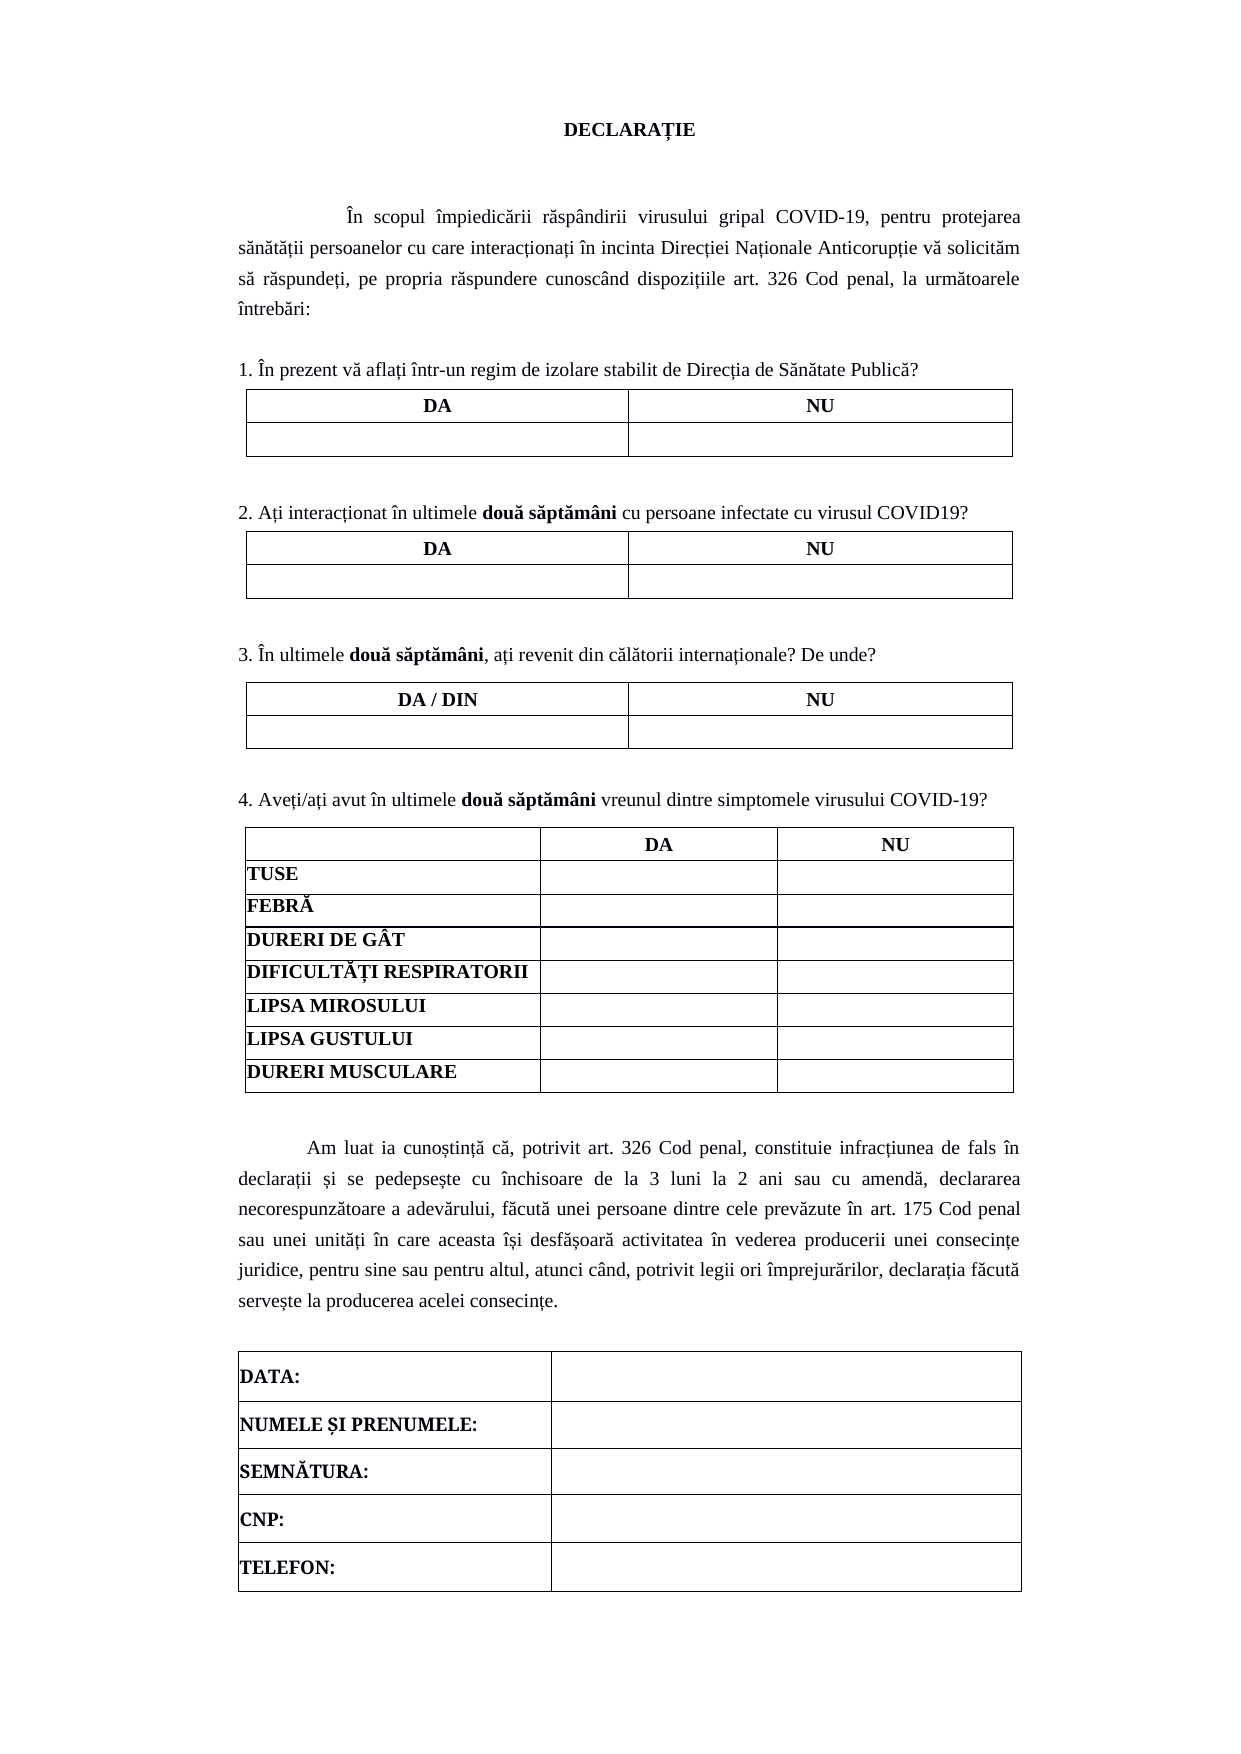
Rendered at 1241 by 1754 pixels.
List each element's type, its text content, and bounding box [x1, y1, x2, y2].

text 1. În prezent vă aflați într-un regim de izolare stabilit de Direcția de Sănătate Publică? [238, 358, 1021, 381]
table_cell TUSE [246, 861, 540, 893]
table_cell DURERI MUSCULARE [246, 1060, 540, 1092]
table_cell CNP: [239, 1495, 551, 1542]
table_cell LIPSA GUSTULUI [246, 1027, 540, 1058]
table_cell NUMELE ȘI PRENUMELE: [239, 1402, 551, 1447]
table_header [552, 1352, 1021, 1401]
table_cell [541, 895, 777, 926]
table_cell [552, 1449, 1021, 1494]
table_header NU [629, 390, 1012, 422]
table_header NU [778, 856, 1013, 860]
table_cell [778, 994, 1013, 1003]
table_cell [552, 1402, 1021, 1447]
table_cell TELEFON: [239, 1543, 551, 1591]
table_header DA / DIN [247, 683, 628, 715]
table_cell [778, 928, 1013, 937]
table_cell SEMNĂTURA: [239, 1449, 551, 1494]
table_cell [778, 895, 1013, 904]
text DECLARAȚIE [238, 118, 1021, 141]
table_header NU [778, 828, 1013, 833]
table_cell [541, 1060, 777, 1092]
table_cell [541, 994, 777, 1026]
table_cell [247, 565, 628, 598]
table_cell FEBRĂ [246, 895, 540, 926]
table_header DA [541, 828, 777, 860]
text 2. Ați interacționat în ultimele două săptămâni cu persoane infectate cu virusul COVID19? [238, 501, 1021, 523]
text În scopul împiedicării răspândirii virusului gripal COVID-19, pentru protejarea sănătății persoanelor cu care interacționați în incinta Direcției Naționale Anticorupție vă solicităm să răspundeți, pe propria răspundere cunoscând dispozițiile art. 326 Cod penal, la următoarele întrebări: [238, 206, 1021, 320]
table_header DA [247, 532, 628, 564]
text 4. Aveți/ați avut în ultimele două săptămâni vreunul dintre simptomele virusului COVID-19? [238, 788, 1021, 811]
table_cell [778, 1060, 1013, 1069]
table_cell [629, 716, 1012, 748]
table_cell [247, 423, 628, 456]
table_cell [552, 1543, 1021, 1591]
table_header DATA: [239, 1352, 551, 1401]
table_cell [778, 1027, 1013, 1036]
table_cell [629, 423, 1012, 456]
table_cell [541, 1027, 777, 1058]
table_cell [541, 928, 777, 959]
table_cell [552, 1495, 1021, 1542]
table_cell [629, 565, 1012, 598]
table_cell LIPSA MIROSULUI [246, 994, 540, 1026]
table_header NU [629, 532, 1012, 564]
table_header [246, 828, 540, 860]
table_cell [778, 961, 1013, 970]
table_cell DIFICULTĂȚI RESPIRATORII [246, 961, 540, 992]
text Am luat ia cunoștință că, potrivit art. 326 Cod penal, constituie infracțiunea de fals în declarații și se pedepsește cu închisoare de la 3 luni la 2 ani sau cu amendă, declararea necorespunzătoare a adevărului, făcută unei persoane dintre cele prevăzute în art. 175 Cod penal sau unei unități în care aceasta își desfășoară activitatea în vederea producerii unei consecințe juridice, pentru sine sau pentru altul, atunci când, potrivit legii ori împrejurărilor, declarația făcută servește la producerea acelei consecințe. [238, 1136, 1021, 1312]
table_header NU [629, 683, 1012, 715]
table_cell [541, 961, 777, 992]
text 3. În ultimele două săptămâni, ați revenit din călătorii internaționale? De unde? [238, 643, 1021, 666]
table_cell [247, 716, 628, 748]
table_cell [541, 861, 777, 893]
table_cell DURERI DE GÂT [246, 928, 540, 959]
table_cell [778, 861, 1013, 871]
table_header DA [247, 390, 628, 422]
